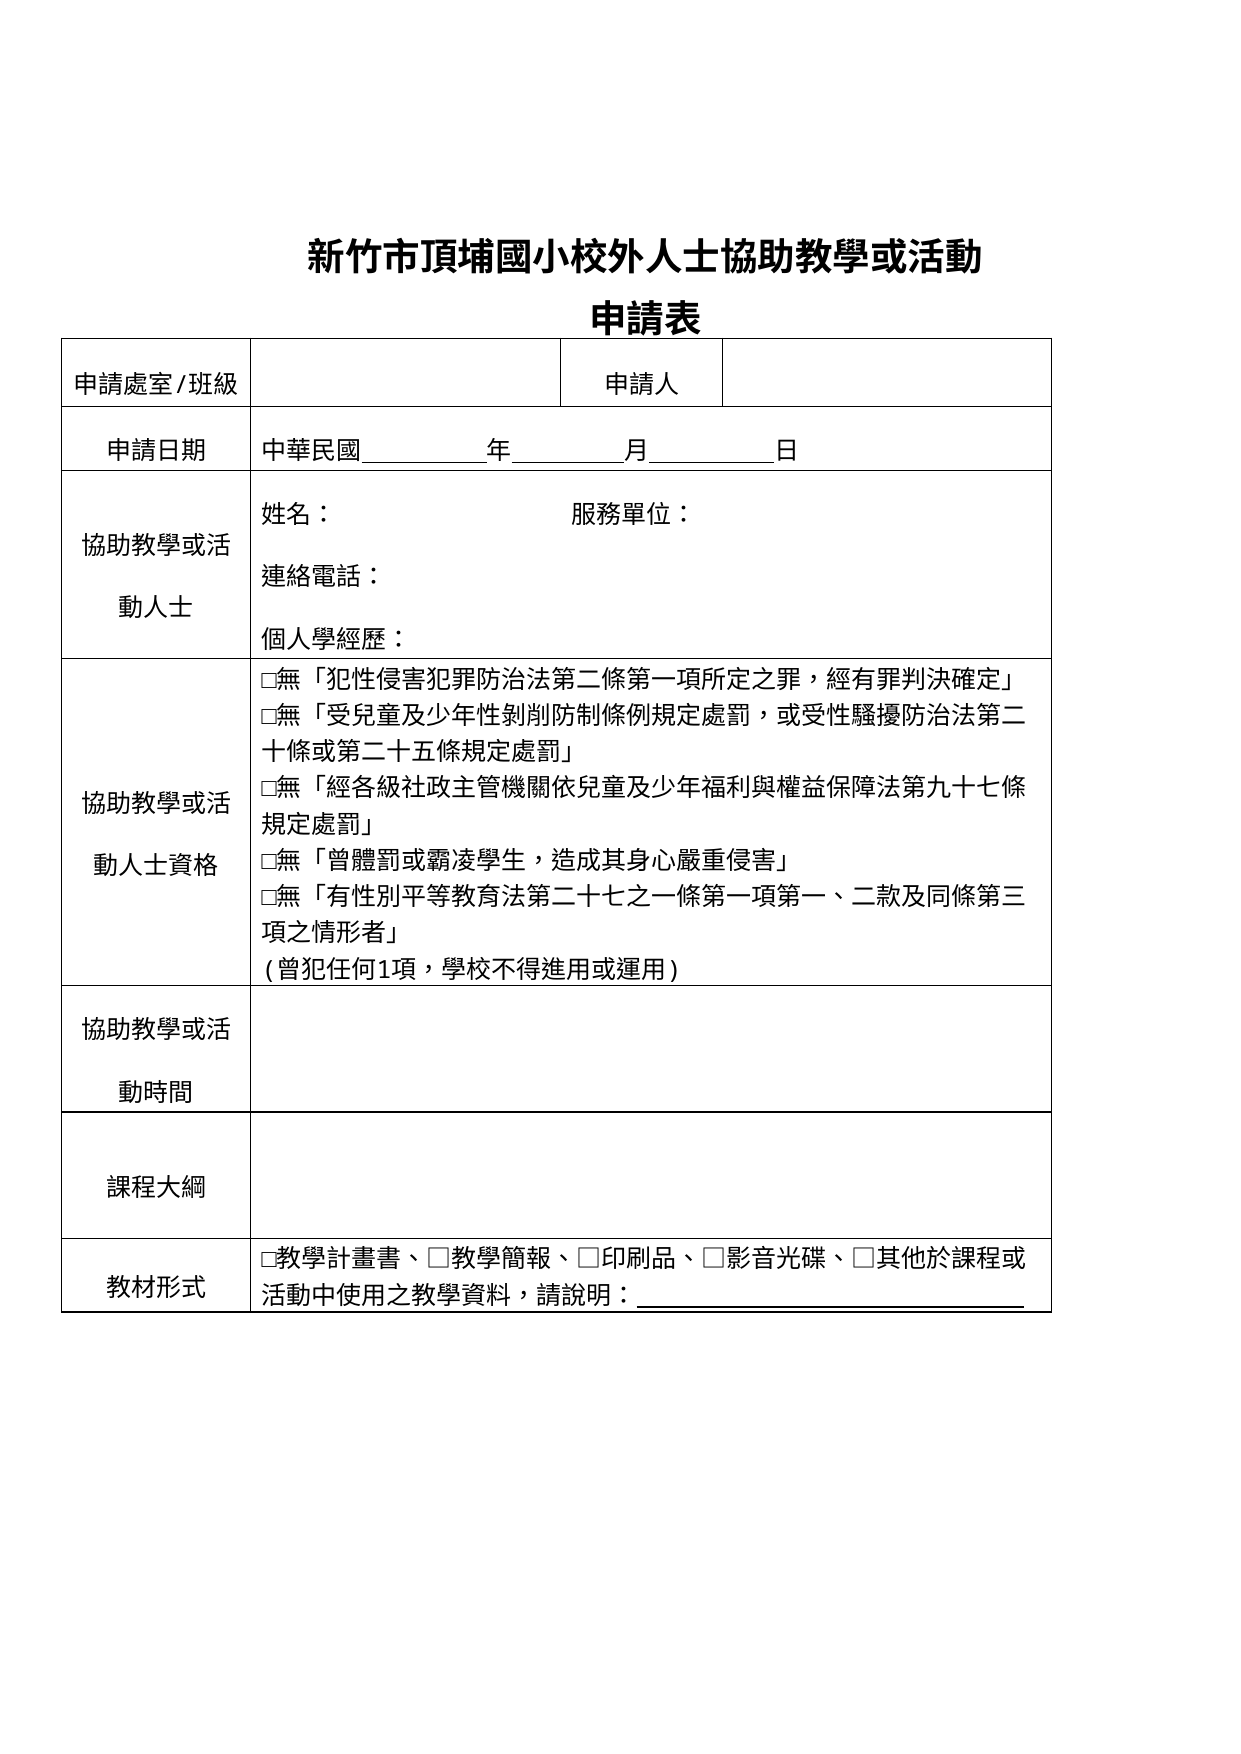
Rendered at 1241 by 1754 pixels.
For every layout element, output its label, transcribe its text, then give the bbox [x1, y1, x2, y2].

table_cell [251, 986, 1051, 1111]
table_cell 協助教學或活動人士資格 [62, 659, 250, 985]
table_cell 姓名： 連絡電話： 個人學經歷： [251, 471, 560, 658]
text 申請表 [163, 275, 1128, 337]
table_header 申請處室/班級 [62, 339, 250, 406]
table_header 申請人 [561, 339, 722, 406]
table_cell 申請日期 [62, 407, 250, 469]
table_cell 教材形式 [62, 1239, 250, 1311]
table_cell □教學計畫書、□教學簡報、□印刷品、□影音光碟、□其他於課程或活動中使用之教學資料，請說明： [251, 1239, 1051, 1311]
table_cell 協助教學或活動時間 [62, 986, 250, 1111]
text 新竹市頂埔國小校外人士協助教學或活動 [163, 212, 1128, 275]
table_header [723, 339, 1051, 406]
table_cell □無「犯性侵害犯罪防治法第二條第一項所定之罪，經有罪判決確定」 □無「受兒童及少年性剝削防制條例規定處罰，或受性騷擾防治法第二十條或第二十五條規定處罰」 □無「經各級社政主管機關依兒童及少年福利與權益保障法第九十七條規定處罰」 □無「曾體罰或霸凌學生，造成其身心嚴重侵害」 □無「有性別平等教育法第二十七之一條第一項第一、二款及同條第三項之情形者」 (曾犯任何1項，學校不得進用或運用) [251, 659, 1051, 985]
table_cell 服務單位： [560, 471, 1051, 658]
table_cell 中華民國 年 月 日 [251, 407, 1051, 469]
table_cell 課程大綱 [62, 1113, 250, 1238]
table_header [251, 339, 560, 406]
table_cell [251, 1113, 1051, 1238]
table_cell 協助教學或活動人士 [62, 471, 250, 658]
